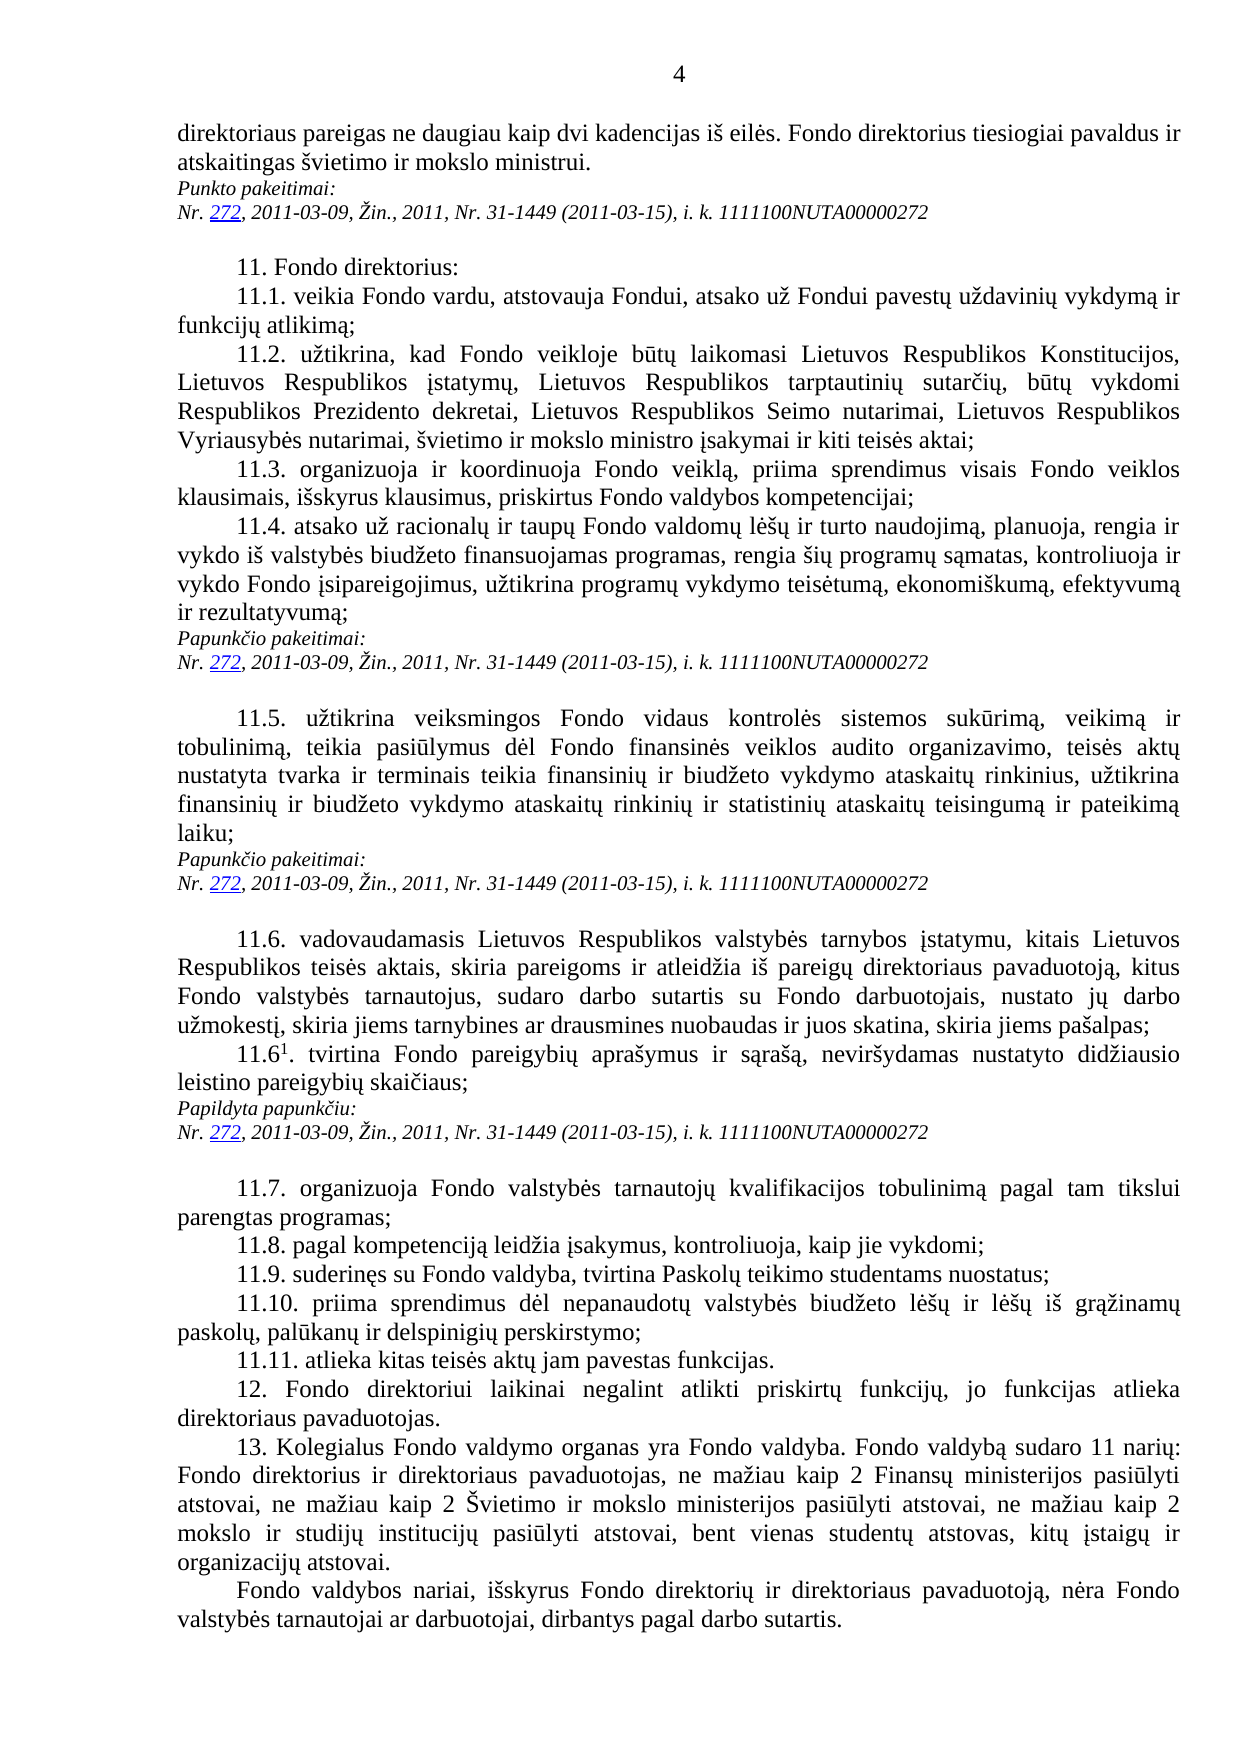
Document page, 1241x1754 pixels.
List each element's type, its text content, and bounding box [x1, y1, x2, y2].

text 12. Fondo direktoriui laikinai negalint atlikti priskirtų funkcijų, jo funkcijas atlieka direktoriaus pavaduotojas. [177, 1374, 1181, 1432]
text 11.9. suderinęs su Fondo valdyba, tvirtina Paskolų teikimo studentams nuostatus; [177, 1259, 1181, 1288]
text 11.6. vadovaudamasis Lietuvos Respublikos valstybės tarnybos įstatymu, kitais Lietuvos Respublikos teisės aktais, skiria pareigoms ir atleidžia iš pareigų direktoriaus pavaduotoją, kitus Fondo valstybės tarnautojus, sudaro darbo sutartis su Fondo darbuotojais, nustato jų darbo užmokestį, skiria jiems tarnybines ar drausmines nuobaudas ir juos skatina, skiria jiems pašalpas; [177, 924, 1181, 1039]
text direktoriaus pareigas ne daugiau kaip dvi kadencijas iš eilės. Fondo direktorius tiesiogiai pavaldus ir atskaitingas švietimo ir mokslo ministrui. [177, 118, 1181, 176]
text 11.5. užtikrina veiksmingos Fondo vidaus kontrolės sistemos sukūrimą, veikimą ir tobulinimą, teikia pasiūlymus dėl Fondo finansinės veiklos audito organizavimo, teisės aktų nustatyta tvarka ir terminais teikia finansinių ir biudžeto vykdymo ataskaitų rinkinius, užtikrina finansinių ir biudžeto vykdymo ataskaitų rinkinių ir statistinių ataskaitų teisingumą ir pateikimą laiku; [177, 703, 1181, 847]
text 11.1. veikia Fondo vardu, atstovauja Fondui, atsako už Fondui pavestų uždavinių vykdymą ir funkcijų atlikimą; [177, 281, 1181, 339]
text 11.8. pagal kompetenciją leidžia įsakymus, kontroliuoja, kaip jie vykdomi; [177, 1231, 1181, 1259]
text 11.7. organizuoja Fondo valstybės tarnautojų kvalifikacijos tobulinimą pagal tam tikslui parengtas programas; [177, 1173, 1181, 1231]
text Nr. 272, 2011-03-09, Žin., 2011, Nr. 31-1449 (2011-03-15), i. k. 1111100NUTA00000272 [177, 1120, 1181, 1144]
text 11.4. atsako už racionalų ir taupų Fondo valdomų lėšų ir turto naudojimą, planuoja, rengia ir vykdo iš valstybės biudžeto finansuojamas programas, rengia šių programų sąmatas, kontroliuoja ir vykdo Fondo įsipareigojimus, užtikrina programų vykdymo teisėtumą, ekonomiškumą, efektyvumą ir rezultatyvumą; [177, 511, 1181, 626]
text Nr. 272, 2011-03-09, Žin., 2011, Nr. 31-1449 (2011-03-15), i. k. 1111100NUTA00000272 [177, 871, 1181, 895]
text Nr. 272, 2011-03-09, Žin., 2011, Nr. 31-1449 (2011-03-15), i. k. 1111100NUTA00000272 [177, 650, 1181, 674]
text Nr. 272, 2011-03-09, Žin., 2011, Nr. 31-1449 (2011-03-15), i. k. 1111100NUTA00000272 [177, 199, 1181, 224]
text Papunkčio pakeitimai: [177, 626, 1181, 650]
text Punkto pakeitimai: [177, 176, 1181, 199]
text Fondo valdybos nariai, išskyrus Fondo direktorių ir direktoriaus pavaduotoją, nėra Fondo valstybės tarnautojai ar darbuotojai, dirbantys pagal darbo sutartis. [177, 1576, 1181, 1633]
text 11.11. atlieka kitas teisės aktų jam pavestas funkcijas. [177, 1346, 1181, 1374]
text Papunkčio pakeitimai: [177, 847, 1181, 871]
text 13. Kolegialus Fondo valdymo organas yra Fondo valdyba. Fondo valdybą sudaro 11 narių: Fondo direktorius ir direktoriaus pavaduotojas, ne mažiau kaip 2 Finansų ministerijos pasiūlyti atstovai, ne mažiau kaip 2 Švietimo ir mokslo ministerijos pasiūlyti atstovai, ne mažiau kaip 2 mokslo ir studijų institucijų pasiūlyti atstovai, bent vienas studentų atstovas, kitų įstaigų ir organizacijų atstovai. [177, 1432, 1181, 1576]
text 11.3. organizuoja ir koordinuoja Fondo veiklą, priima sprendimus visais Fondo veiklos klausimais, išskyrus klausimus, priskirtus Fondo valdybos kompetencijai; [177, 454, 1181, 511]
text 11.61. tvirtina Fondo pareigybių aprašymus ir sąrašą, neviršydamas nustatyto didžiausio leistino pareigybių skaičiaus; [177, 1039, 1181, 1096]
text 11. Fondo direktorius: [177, 252, 1181, 281]
text 11.2. užtikrina, kad Fondo veikloje būtų laikomasi Lietuvos Respublikos Konstitucijos, Lietuvos Respublikos įstatymų, Lietuvos Respublikos tarptautinių sutarčių, būtų vykdomi Respublikos Prezidento dekretai, Lietuvos Respublikos Seimo nutarimai, Lietuvos Respublikos Vyriausybės nutarimai, švietimo ir mokslo ministro įsakymai ir kiti teisės aktai; [177, 339, 1181, 454]
text Papildyta papunkčiu: [177, 1096, 1181, 1120]
text 11.10. priima sprendimus dėl nepanaudotų valstybės biudžeto lėšų ir lėšų iš grąžinamų paskolų, palūkanų ir delspinigių perskirstymo; [177, 1288, 1181, 1346]
